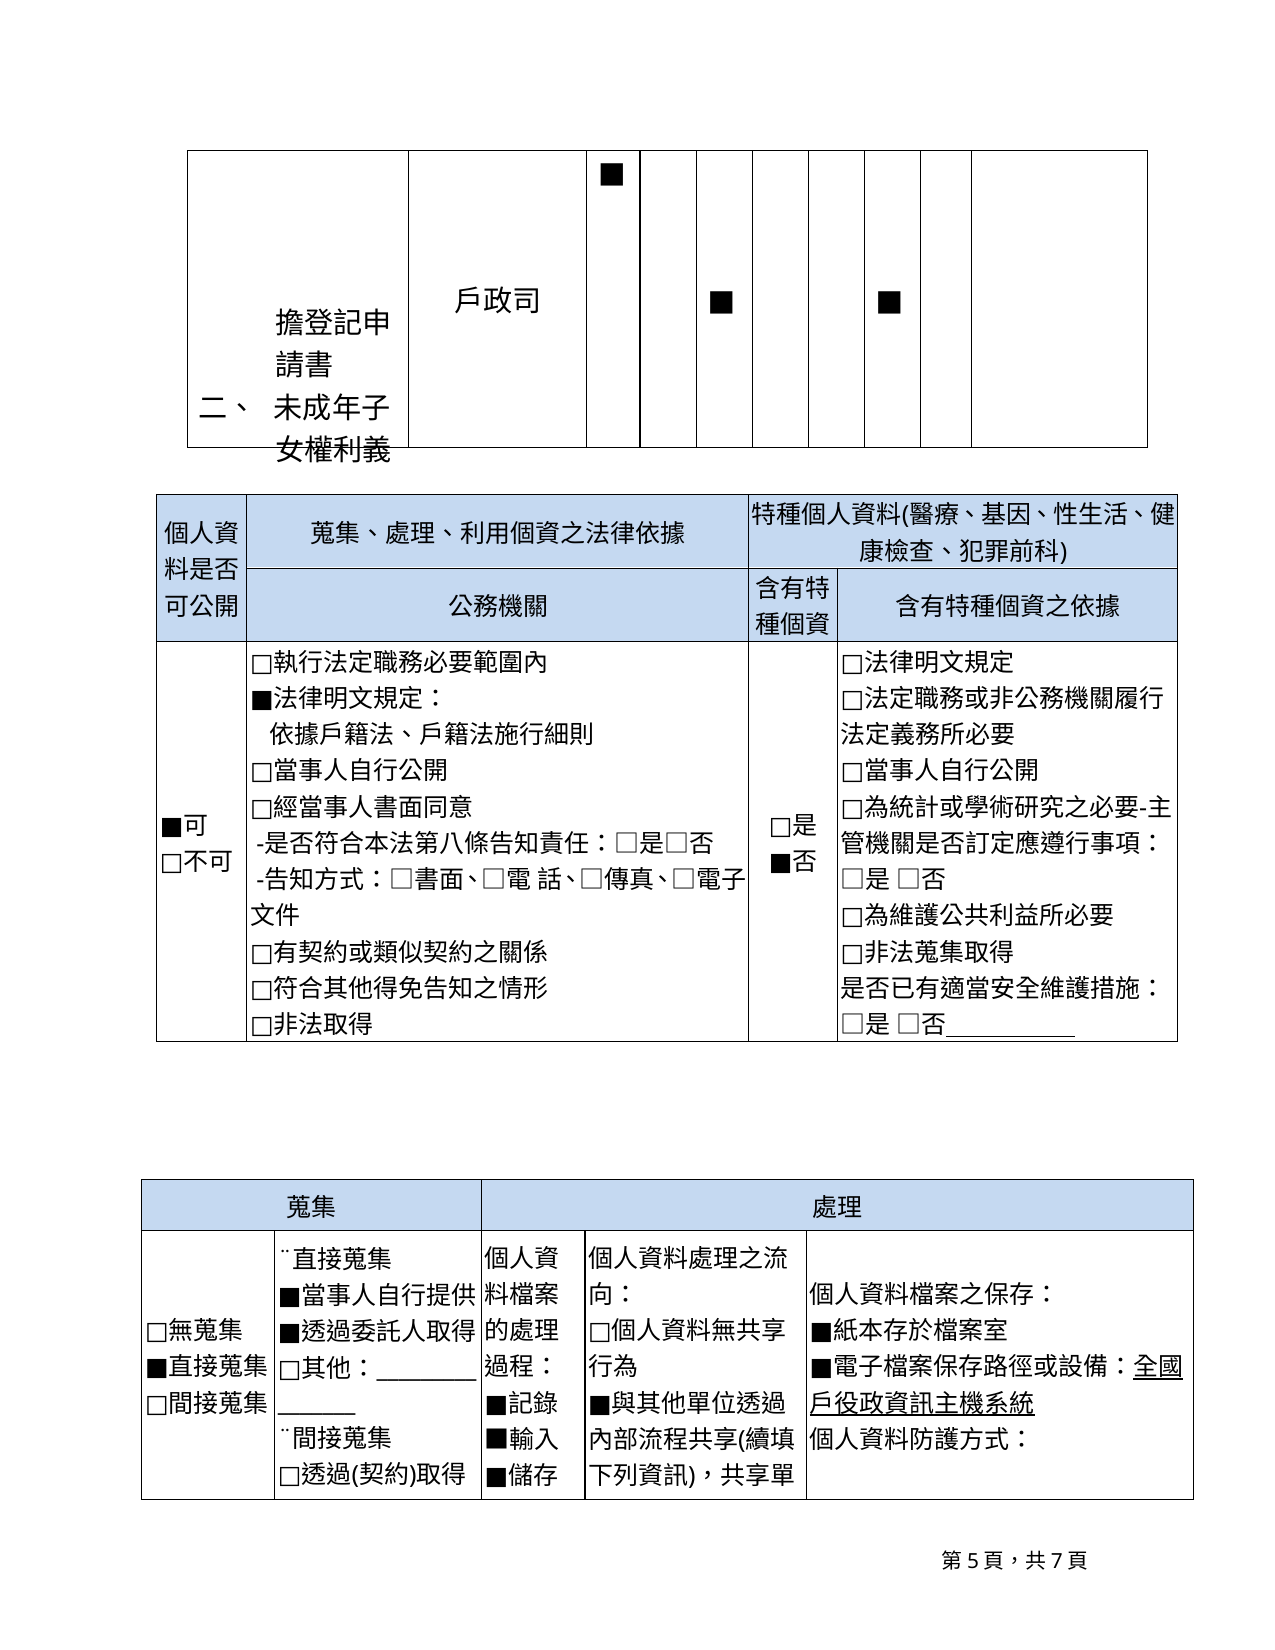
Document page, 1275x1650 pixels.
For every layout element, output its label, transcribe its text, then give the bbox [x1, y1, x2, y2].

table_cell 含有特種個資之依據 [838, 569, 1177, 641]
table_header 蒐集 [142, 1180, 481, 1230]
table_cell 個人資料處理之流向： □個人資料無共享行為 ■與其他單位透過內部流程共享(續填下列資訊)，共享單 [586, 1231, 806, 1499]
table_cell □法律明文規定 □法定職務或非公務機關履行法定義務所必要 □當事人自行公開 □為統計或學術研究之必要-主管機關是否訂定應遵行事項：□是 □否 □為維護公共利益所必要 □非法蒐集取得 是否已有適當安全維護措施：□是 □否 [838, 642, 1177, 1041]
table_cell [921, 151, 971, 447]
table_cell [809, 151, 864, 447]
table_cell [753, 151, 808, 447]
table_cell 未成年子女權利義務行使負擔登記申請書 未成年子女權利義務行使負擔相關證明文件 [188, 151, 408, 447]
table_header 蒐集、處理、利用個資之法律依據 [247, 495, 748, 567]
table_cell ¨直接蒐集 ■當事人自行提供 ■透過委託人取得 □其他：________________ ¨間接蒐集 □透過(契約)取得 [275, 1231, 481, 1499]
table_cell 個人資料檔案的處理過程： ■記錄 ■輸入 ■儲存 [482, 1231, 584, 1499]
table_cell 含有特種個資 [749, 569, 837, 641]
table_header 處理 [482, 1180, 1193, 1230]
table_cell ■ [865, 151, 920, 447]
table_header 個人資料是否可公開 [157, 495, 246, 641]
table_cell 個人資料檔案之保存： ■紙本存於檔案室 ■電子檔案保存路徑或設備：全國戶役政資訊主機系統 個人資料防護方式： [807, 1231, 1193, 1499]
table_cell 公務機關 [247, 569, 748, 641]
table_cell 戶政司 [409, 151, 586, 447]
table_header 特種個人資料(醫療、基因、性生活、健康檢查、犯罪前科) [749, 495, 1177, 567]
table_cell ■可 □不可 [157, 642, 246, 1041]
table_cell □是 ■否 [749, 642, 837, 1041]
table_cell ■ [697, 151, 752, 447]
table_cell □執行法定職務必要範圍內 ■法律明文規定： 依據戶籍法、戶籍法施行細則 □當事人自行公開 □經當事人書面同意 -是否符合本法第八條告知責任：□是□否 -告知方式：□書面、□電 話、□傳真、□電子文件 □有契約或類似契約之關係 □符合其他得免告知之情形 □非法取得 [247, 642, 748, 1041]
table_cell [641, 151, 696, 447]
table_cell □無蒐集 ■直接蒐集 □間接蒐集 [142, 1231, 274, 1499]
table_cell [972, 151, 1147, 447]
table_cell ■ [587, 151, 639, 447]
